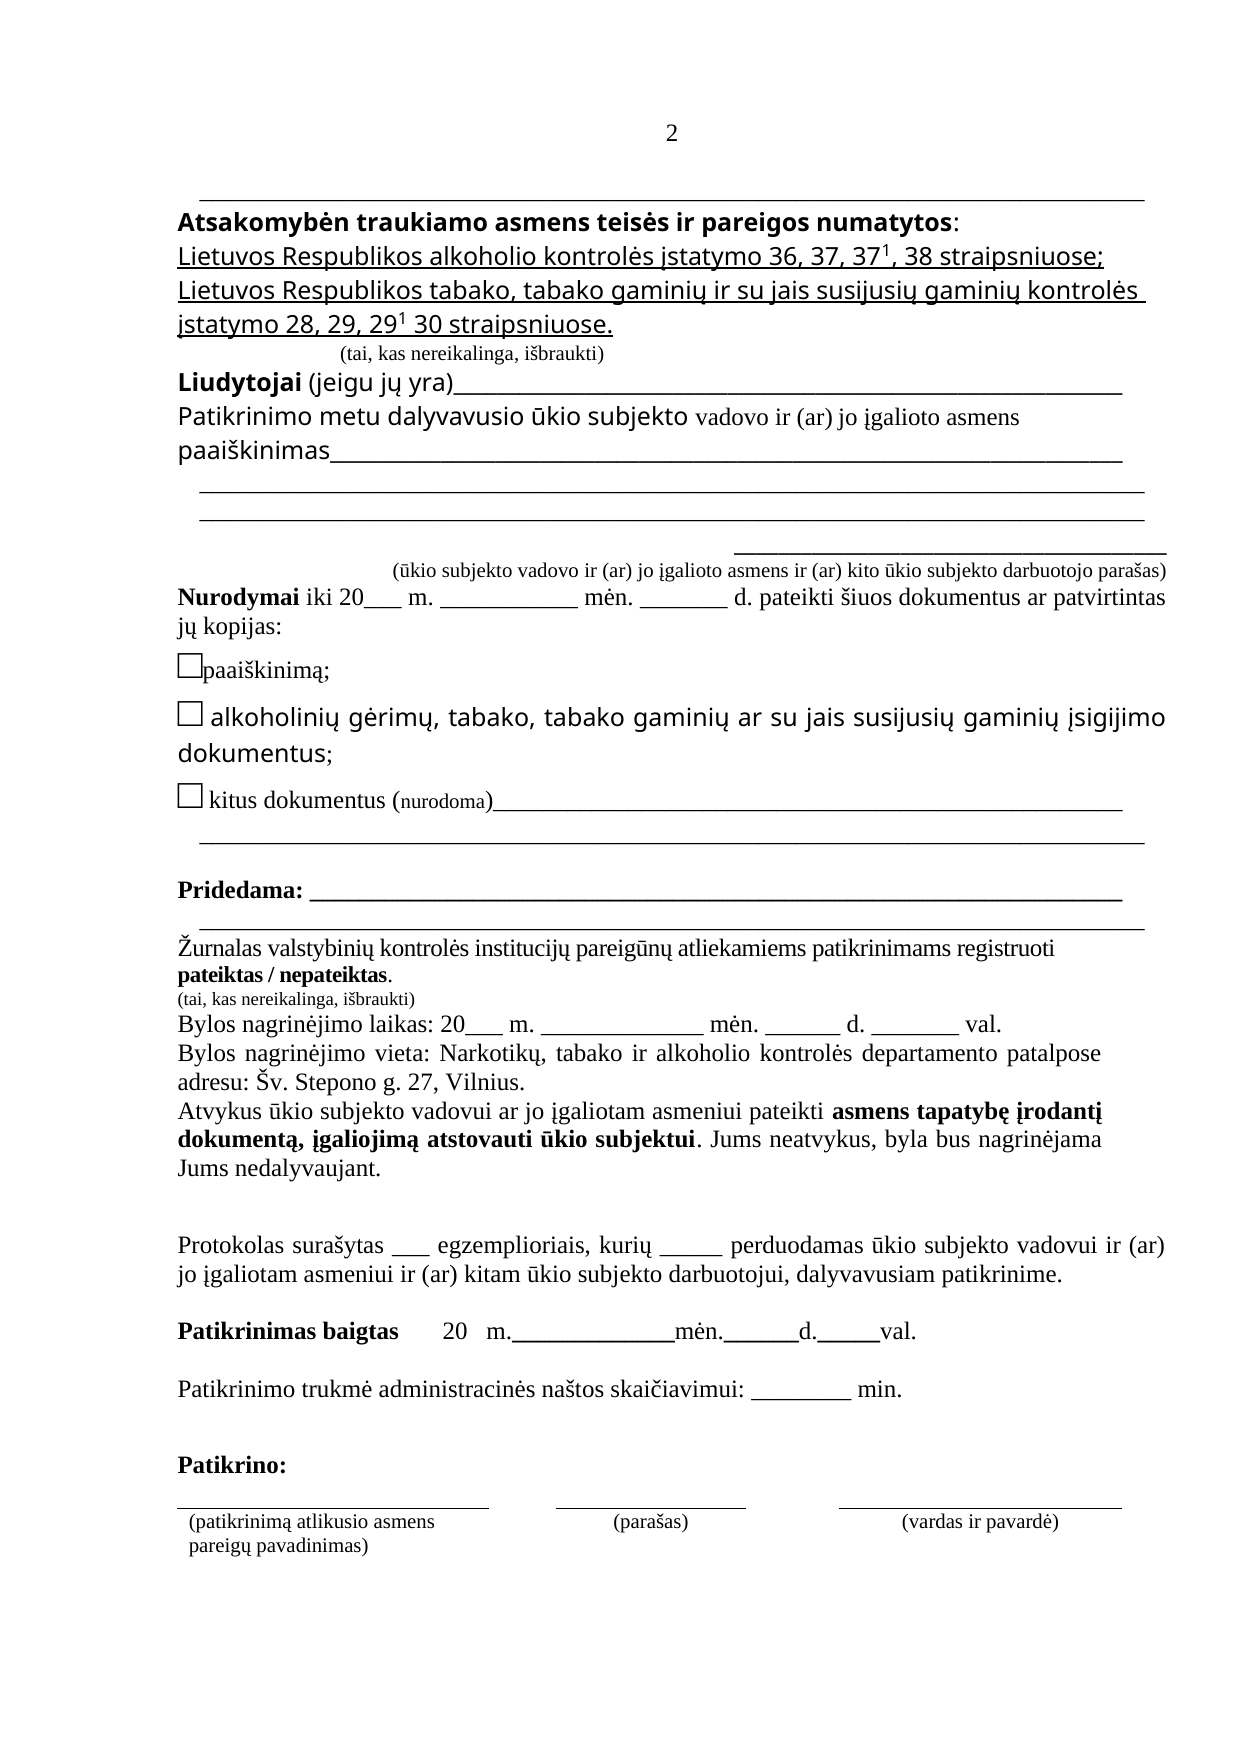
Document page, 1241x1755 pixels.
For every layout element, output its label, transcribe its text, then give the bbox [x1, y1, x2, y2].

text (tai, kas nereikalinga, išbraukti) [177, 988, 1102, 1009]
text Atsakomybėn traukiamo asmens teisės ir pareigos numatytos: [177, 204, 1167, 238]
text _ [177, 496, 1167, 524]
text □ kitus dokumentus (nurodoma) [177, 770, 1167, 818]
text Patikrino: [177, 1450, 1167, 1479]
text Atvykus ūkio subjekto vadovui ar jo įgaliotam asmeniui pateikti asmens tapatybę įrodantį dokumentą, įgaliojimą atstovauti ūkio subjektui. Jums neatvykus, byla bus nagrinėjama Jums nedalyvaujant. [177, 1096, 1102, 1182]
text _ [177, 467, 1167, 496]
text Bylos nagrinėjimo laikas: 20___ m. _____________ mėn. ______ d. _______ val. [177, 1009, 1102, 1038]
text Patikrinimas baigtas 20 m._____________mėn.______d._____val. [177, 1316, 1167, 1345]
text _ [177, 176, 1167, 204]
text Pridedama: [177, 875, 1167, 904]
text Bylos nagrinėjimo vieta: Narkotikų, tabako ir alkoholio kontrolės departamento patalpose adresu: Šv. Stepono g. 27, Vilnius. [177, 1038, 1102, 1096]
text _______________________________________ [177, 524, 1167, 558]
text Patikrinimo trukmė administracinės naštos skaičiavimui: ________ min. [177, 1374, 1167, 1402]
text Patikrinimo metu dalyvavusio ūkio subjekto vadovo ir (ar) jo įgalioto asmens paaiškinimas [177, 399, 1167, 467]
table_header (parašas) [556, 1509, 746, 1557]
text □paaiškinimą; [177, 640, 1167, 688]
text □ alkoholinių gėrimų, tabako, tabako gaminių ar su jais susijusių gaminių įsigijimo dokumentus; [177, 688, 1167, 770]
text _ [177, 818, 1167, 847]
text pateiktas / nepateiktas. [177, 962, 1167, 988]
text Liudytojai (jeigu jų yra) [177, 365, 1167, 399]
text (tai, kas nereikalinga, išbraukti) [177, 341, 1167, 365]
text Lietuvos Respublikos alkoholio kontrolės įstatymo 36, 37, 371, 38 straipsniuose; [177, 238, 1167, 272]
table_header [746, 1508, 838, 1557]
table_header (vardas ir pavardė) [839, 1509, 1122, 1557]
text Lietuvos Respublikos tabako, tabako gaminių ir su jais susijusių gaminių kontrolės įstatymo 28, 29, 291 30 straipsniuose. [177, 272, 1167, 341]
text Žurnalas valstybinių kontrolės institucijų pareigūnų atliekamiems patikrinimams registruoti [177, 933, 1167, 962]
text Nurodymai iki 20___ m. ___________ mėn. _______ d. pateikti šiuos dokumentus ar patvirtintas jų kopijas: [177, 582, 1167, 640]
text _ [177, 904, 1167, 933]
table_header (patikrinimą atlikusio asmens pareigų pavadinimas) [177, 1509, 488, 1557]
table_header [489, 1508, 556, 1557]
text (ūkio subjekto vadovo ir (ar) jo įgalioto asmens ir (ar) kito ūkio subjekto darbuotojo parašas) [177, 558, 1167, 582]
text Protokolas surašytas ___ egzemplioriais, kurių _____ perduodamas ūkio subjekto vadovui ir (ar) jo įgaliotam asmeniui ir (ar) kitam ūkio subjekto darbuotojui, dalyvavusiam patikrinime. [177, 1230, 1167, 1287]
